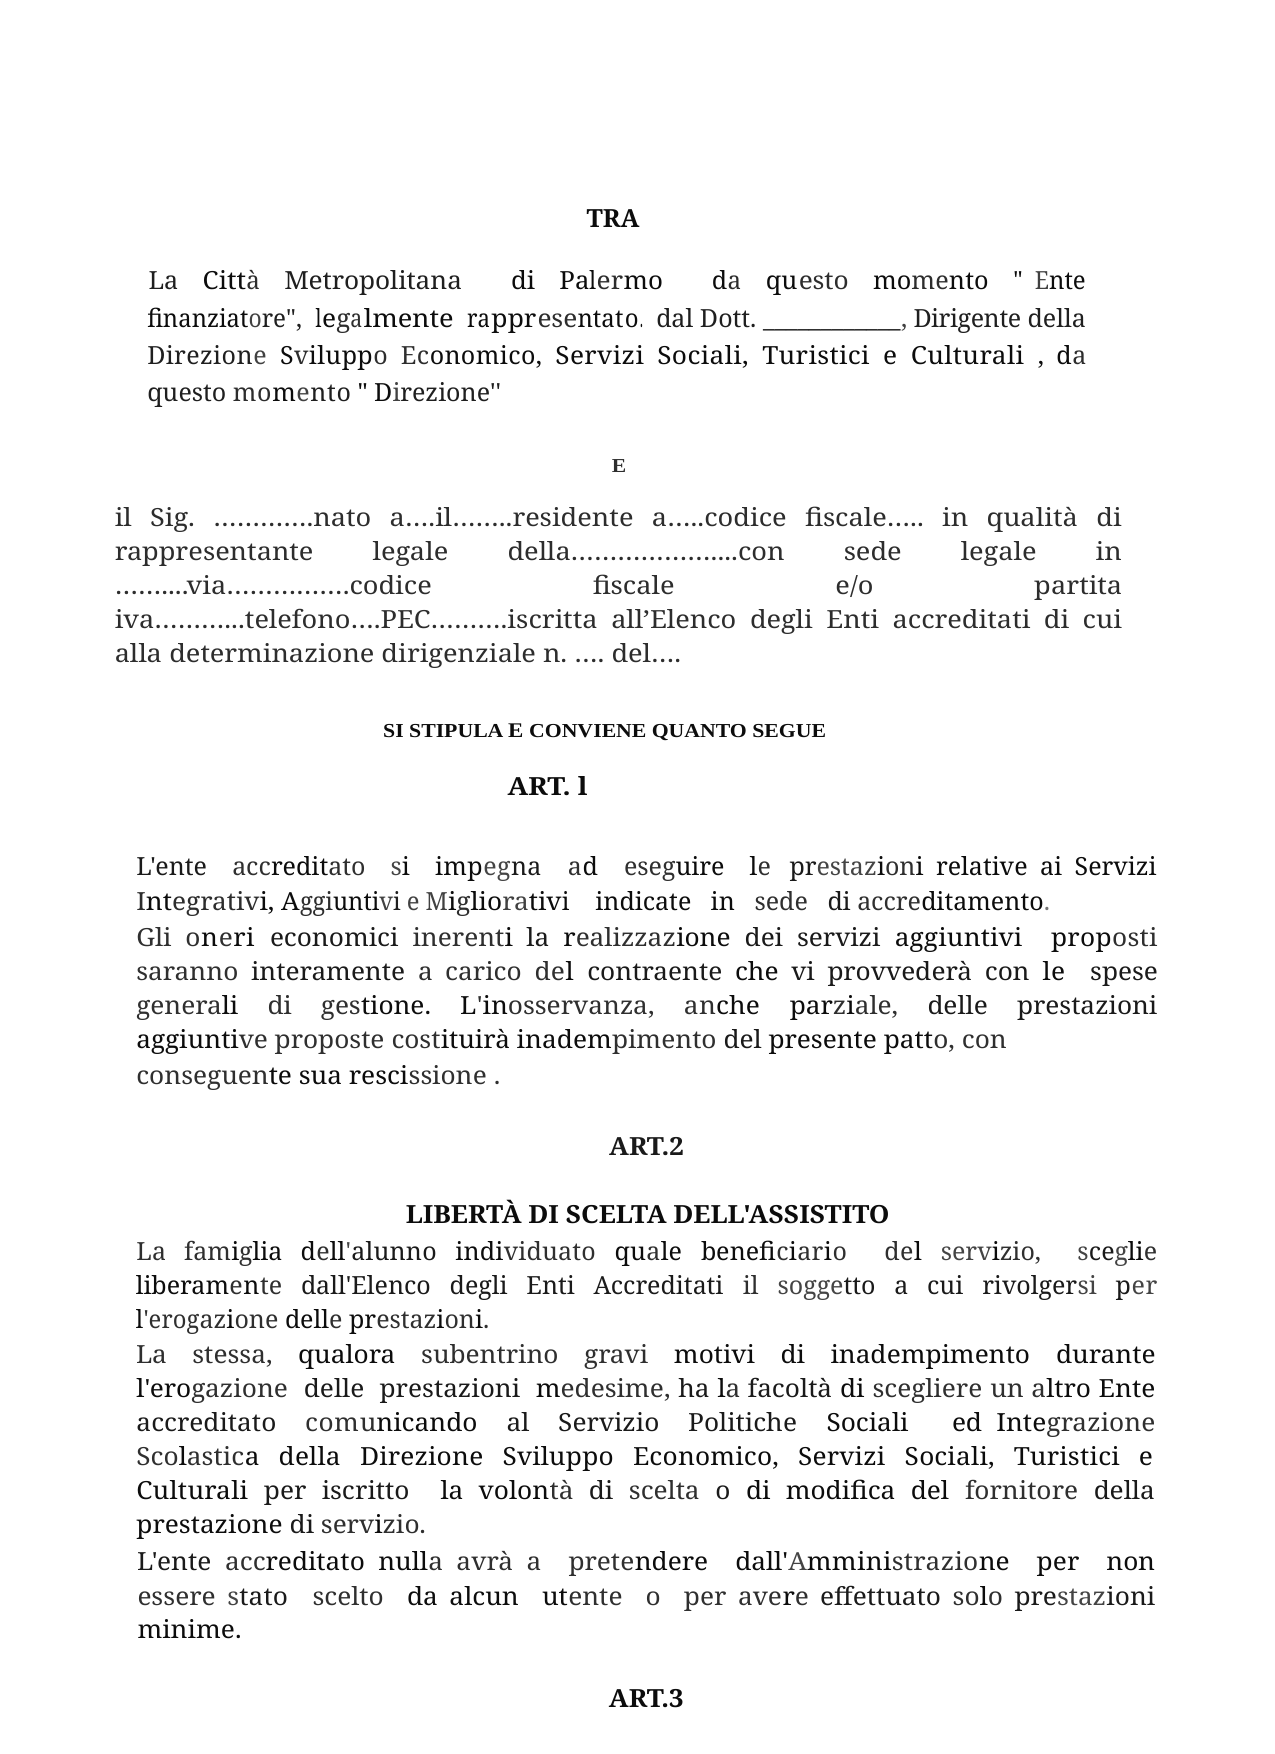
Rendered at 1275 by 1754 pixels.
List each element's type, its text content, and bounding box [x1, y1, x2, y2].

text LIBERTÀ DI SCELTA DELL'ASSISTITO [135, 1196, 1160, 1230]
text La Città Metropolitana di Palermo da questo momento " Ente finanziatore", legalmente rappresentato. dal Dott. ____________, Dirigente della Direzione Sviluppo Economico, Servizi Sociali, Turistici e Culturali , da questo momento " Direzione'' [147, 263, 1086, 409]
text SI STIPULA E CONVIENE QUANTO SEGUE [149, 718, 891, 742]
text E [114, 454, 1123, 477]
text L'ente accreditato nulla avrà a pretendere dall'Amministrazione per non essere stato scelto da alcun utente o per avere effettuato solo prestazioni minime. [137, 1544, 1155, 1646]
text conseguente sua rescissione . [136, 1058, 1158, 1092]
text La stessa, qualora subentrino gravi motivi di inadempimento durante l'erogazione delle prestazioni medesime, ha la facoltà di scegliere un altro Ente accreditato comunicando al Servizio Politiche Sociali ed Integrazione Scolastica della Direzione Sviluppo Economico, Servizi Sociali, Turistici e Culturali per iscritto la volontà di scelta o di modifica del fornitore della prestazione di servizio. [136, 1337, 1155, 1541]
text L'ente accreditato si impegna ad eseguire le prestazioni relative ai Servizi Integrativi, Aggiuntivi e Migliorativi indicate in sede di accreditamento. [136, 849, 1157, 917]
text La famiglia dell'alunno individuato quale beneficiario del servizio, sceglie liberamente dall'Elenco degli Enti Accreditati il soggetto a cui rivolgersi per l'erogazione delle prestazioni. [136, 1234, 1157, 1336]
text Gli oneri economici inerenti la realizzazione dei servizi aggiuntivi proposti saranno interamente a carico del contraente che vi provvederà con le spese generali di gestione. L'inosservanza, anche parziale, delle prestazioni aggiuntive proposte costituirà inadempimento del presente patto, con [136, 919, 1158, 1056]
text il Sig. ………….nato a….il……..residente a…..codice fiscale….. in qualità di rappresentante legale della………………....con sede legale in ……....via…………….codice fiscale e/o partita iva………...telefono….PEC……….iscritta all’Elenco degli Enti accreditati di cui alla determinazione dirigenziale n. …. del…. [114, 500, 1123, 670]
text ART. l [149, 769, 891, 803]
text ART.2 [135, 1128, 1157, 1162]
text TRA [114, 201, 639, 235]
text ART.3 [135, 1680, 1157, 1714]
